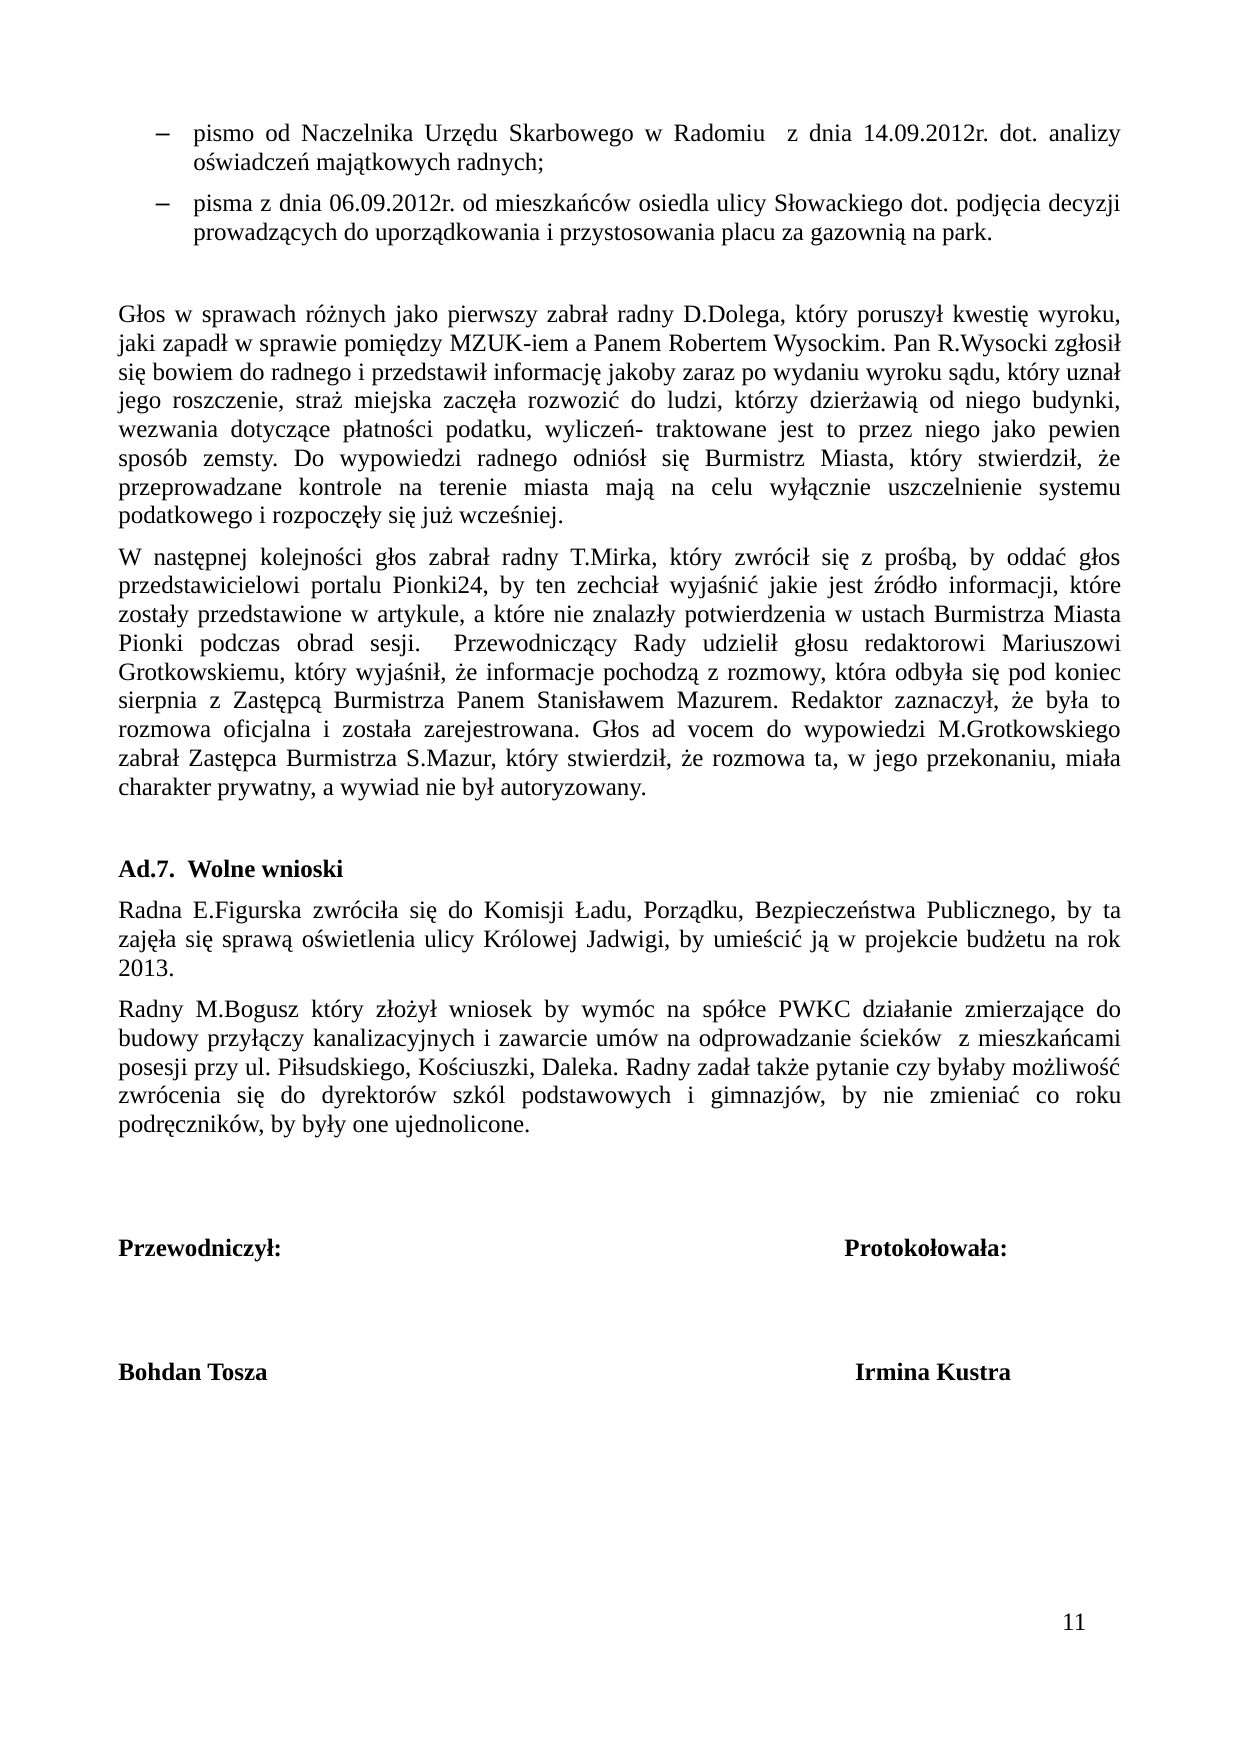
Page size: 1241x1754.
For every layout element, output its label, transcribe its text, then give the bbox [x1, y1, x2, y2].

text W następnej kolejności głos zabrał radny T.Mirka, który zwrócił się z prośbą, by oddać głos przedstawicielowi portalu Pionki24, by ten zechciał wyjaśnić jakie jest źródło informacji, które zostały przedstawione w artykule, a które nie znalazły potwierdzenia w ustach Burmistrza Miasta Pionki podczas obrad sesji. Przewodniczący Rady udzielił głosu redaktorowi Mariuszowi Grotkowskiemu, który wyjaśnił, że informacje pochodzą z rozmowy, która odbyła się pod koniec sierpnia z Zastępcą Burmistrza Panem Stanisławem Mazurem. Redaktor zaznaczył, że była to rozmowa oficjalna i została zarejestrowana. Głos ad vocem do wypowiedzi M.Grotkowskiego zabrał Zastępca Burmistrza S.Mazur, który stwierdził, że rozmowa ta, w jego przekonaniu, miała charakter prywatny, a wywiad nie był autoryzowany. [118, 542, 1122, 801]
list pisma z dnia 06.09.2012r. od mieszkańców osiedla ulicy Słowackiego dot. podjęcia decyzji prowadzących do uporządkowania i przystosowania placu za gazownią na park. [156, 188, 1122, 246]
text Ad.7. Wolne wnioski [118, 854, 1122, 883]
text Radny M.Bogusz który złożył wniosek by wymóc na spółce PWKC działanie zmierzające do budowy przyłączy kanalizacyjnych i zawarcie umów na odprowadzanie ścieków z mieszkańcami posesji przy ul. Piłsudskiego, Kościuszki, Daleka. Radny zadał także pytanie czy byłaby możliwość zwrócenia się do dyrektorów szkól podstawowych i gimnazjów, by nie zmieniać co roku podręczników, by były one ujednolicone. [118, 994, 1122, 1138]
list pismo od Naczelnika Urzędu Skarbowego w Radomiu z dnia 14.09.2012r. dot. analizy oświadczeń majątkowych radnych; [156, 118, 1122, 176]
text Przewodniczył: Protokołowała: [118, 1233, 1122, 1262]
text Bohdan Tosza Irmina Kustra [118, 1357, 1122, 1386]
text Głos w sprawach różnych jako pierwszy zabrał radny D.Dolega, który poruszył kwestię wyroku, jaki zapadł w sprawie pomiędzy MZUK-iem a Panem Robertem Wysockim. Pan R.Wysocki zgłosił się bowiem do radnego i przedstawił informację jakoby zaraz po wydaniu wyroku sądu, który uznał jego roszczenie, straż miejska zaczęła rozwozić do ludzi, którzy dzierżawią od niego budynki, wezwania dotyczące płatności podatku, wyliczeń- traktowane jest to przez niego jako pewien sposób zemsty. Do wypowiedzi radnego odniósł się Burmistrz Miasta, który stwierdził, że przeprowadzane kontrole na terenie miasta mają na celu wyłącznie uszczelnienie systemu podatkowego i rozpoczęły się już wcześniej. [118, 299, 1122, 529]
text Radna E.Figurska zwróciła się do Komisji Ładu, Porządku, Bezpieczeństwa Publicznego, by ta zajęła się sprawą oświetlenia ulicy Królowej Jadwigi, by umieścić ją w projekcie budżetu na rok 2013. [118, 896, 1122, 982]
